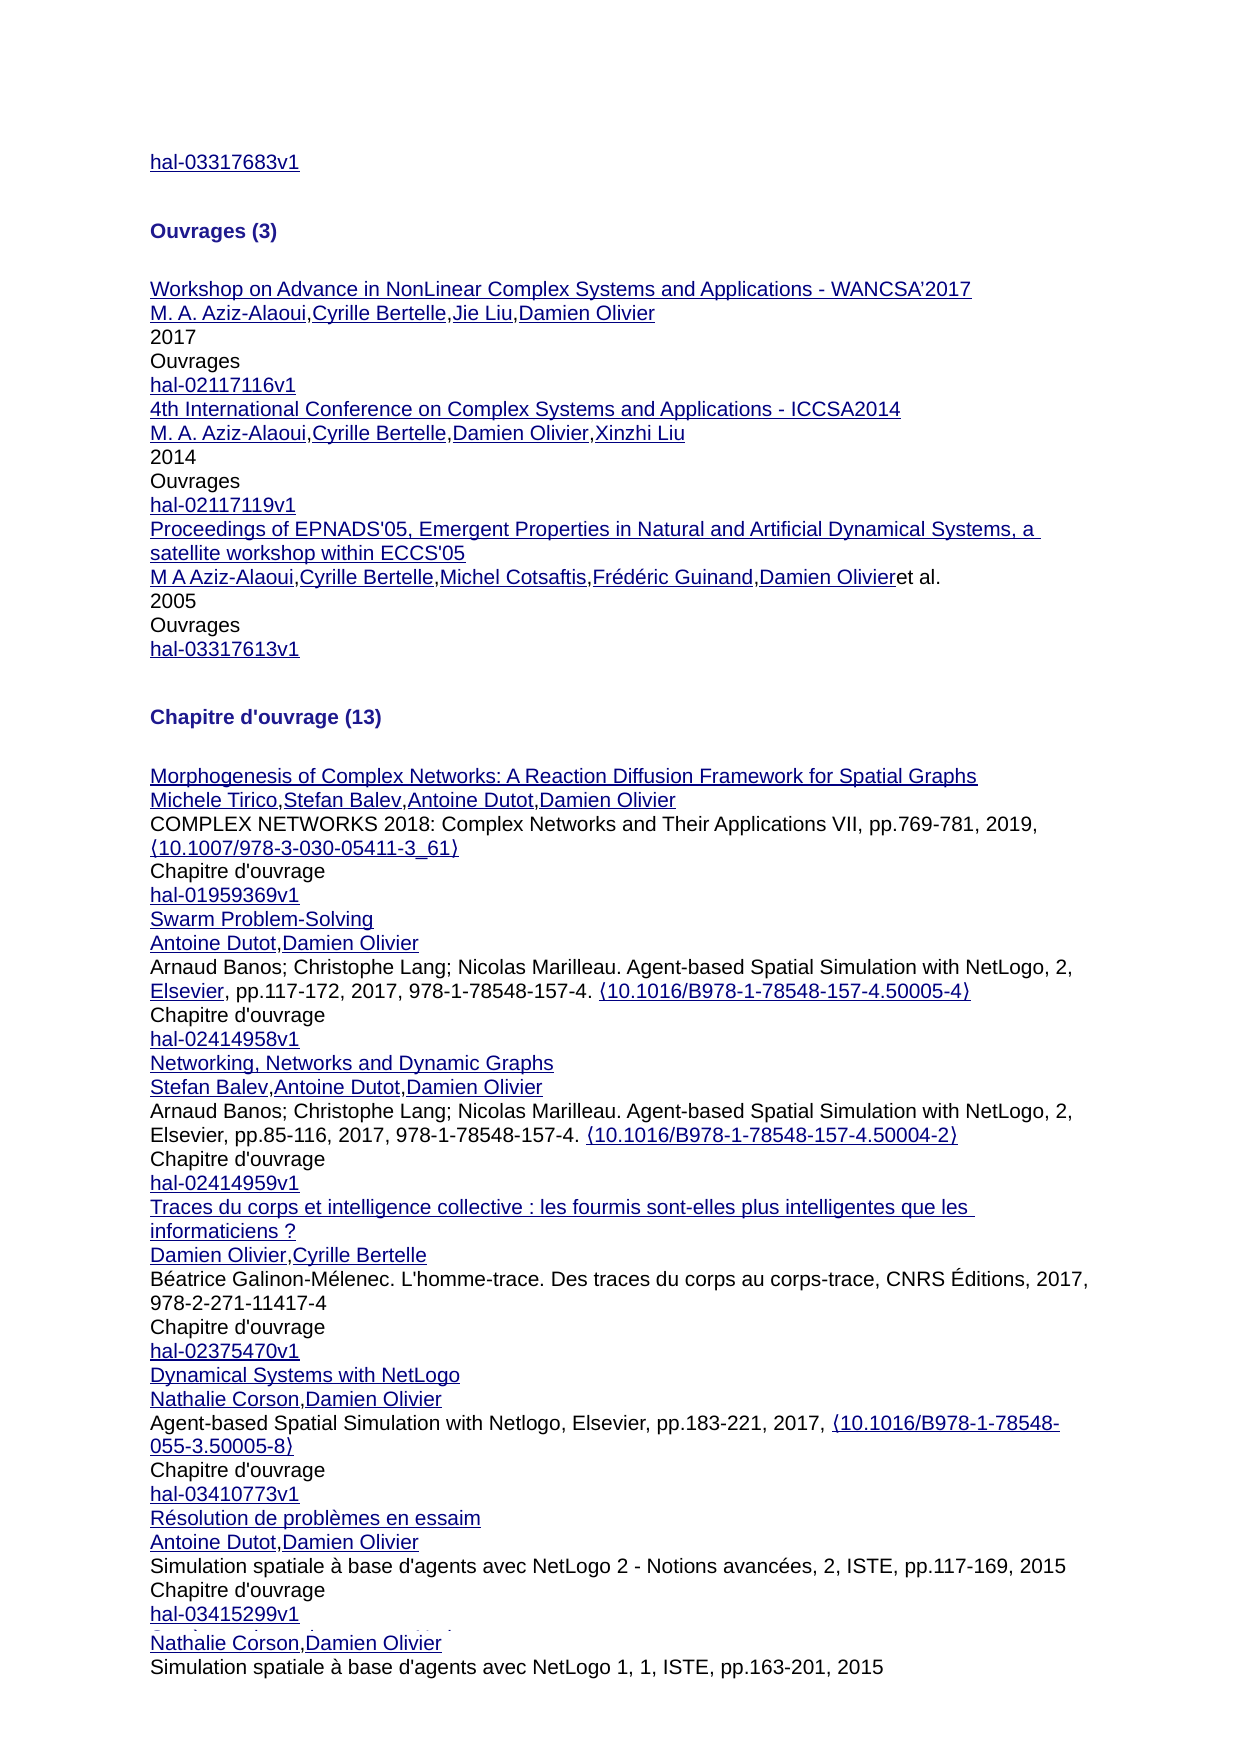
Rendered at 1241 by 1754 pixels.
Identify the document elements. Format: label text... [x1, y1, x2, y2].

table_header Morphogenesis of Complex Networks: A Reaction Diffusion Framework for Spatial Graphs Michele Tirico,Stefan Balev,Antoine Dutot,Damien Olivier COMPLEX NETWORKS 2018: Complex Networks and Their Applications VII, pp.769-781, 2019, ⟨10.1007/978-3-030-05411-3_61⟩ Chapitre d'ouvrage hal-01959369v1 [150, 764, 1090, 907]
subtitle Chapitre d'ouvrage (13) [150, 705, 1090, 729]
table_cell Dynamical Systems with NetLogo Nathalie Corson,Damien Olivier Agent-based Spatial Simulation with Netlogo, Elsevier, pp.183-221, 2017, ⟨10.1016/B978-1-78548-055-3.50005-8⟩ Chapitre d'ouvrage hal-03410773v1 [150, 1363, 1090, 1506]
table_cell hal-03317683v1 [150, 150, 1090, 174]
table_cell Proceedings of EPNADS'05, Emergent Properties in Natural and Artificial Dynamical Systems, a satellite workshop within ECCS'05 M A Aziz-Alaoui,Cyrille Bertelle,Michel Cotsaftis,Frédéric Guinand,Damien Olivieret al. 2005 Ouvrages hal-03317613v1 [150, 517, 1090, 660]
table_cell 4th International Conference on Complex Systems and Applications - ICCSA2014 M. A. Aziz-Alaoui,Cyrille Bertelle,Damien Olivier,Xinzhi Liu 2014 Ouvrages hal-02117119v1 [150, 397, 1090, 517]
table_cell Systèmes dynamiques avec Netlogo Nathalie Corson,Damien Olivier Simulation spatiale à base d'agents avec NetLogo 1, 1, ISTE, pp.163-201, 2015 [150, 1626, 1090, 1679]
table_cell Traces du corps et intelligence collective : les fourmis sont-elles plus intelligentes que les informaticiens ? Damien Olivier,Cyrille Bertelle Béatrice Galinon-Mélenec. L'homme-trace. Des traces du corps au corps-trace, CNRS Éditions, 2017, 978-2-271-11417-4 Chapitre d'ouvrage hal-02375470v1 [150, 1195, 1090, 1362]
table_header Workshop on Advance in NonLinear Complex Systems and Applications - WANCSA’2017 M. A. Aziz-Alaoui,Cyrille Bertelle,Jie Liu,Damien Olivier 2017 Ouvrages hal-02117116v1 [150, 277, 1090, 397]
table_cell Swarm Problem-Solving Antoine Dutot,Damien Olivier Arnaud Banos; Christophe Lang; Nicolas Marilleau. Agent-based Spatial Simulation with NetLogo, 2, Elsevier, pp.117-172, 2017, 978-1-78548-157-4. ⟨10.1016/B978-1-78548-157-4.50005-4⟩ Chapitre d'ouvrage hal-02414958v1 [150, 907, 1090, 1051]
table_cell Résolution de problèmes en essaim Antoine Dutot,Damien Olivier Simulation spatiale à base d'agents avec NetLogo 2 - Notions avancées, 2, ISTE, pp.117-169, 2015 Chapitre d'ouvrage hal-03415299v1 [150, 1506, 1090, 1626]
table_cell Networking, Networks and Dynamic Graphs Stefan Balev,Antoine Dutot,Damien Olivier Arnaud Banos; Christophe Lang; Nicolas Marilleau. Agent-based Spatial Simulation with NetLogo, 2, Elsevier, pp.85-116, 2017, 978-1-78548-157-4. ⟨10.1016/B978-1-78548-157-4.50004-2⟩ Chapitre d'ouvrage hal-02414959v1 [150, 1051, 1090, 1195]
subtitle Ouvrages (3) [150, 219, 1090, 243]
